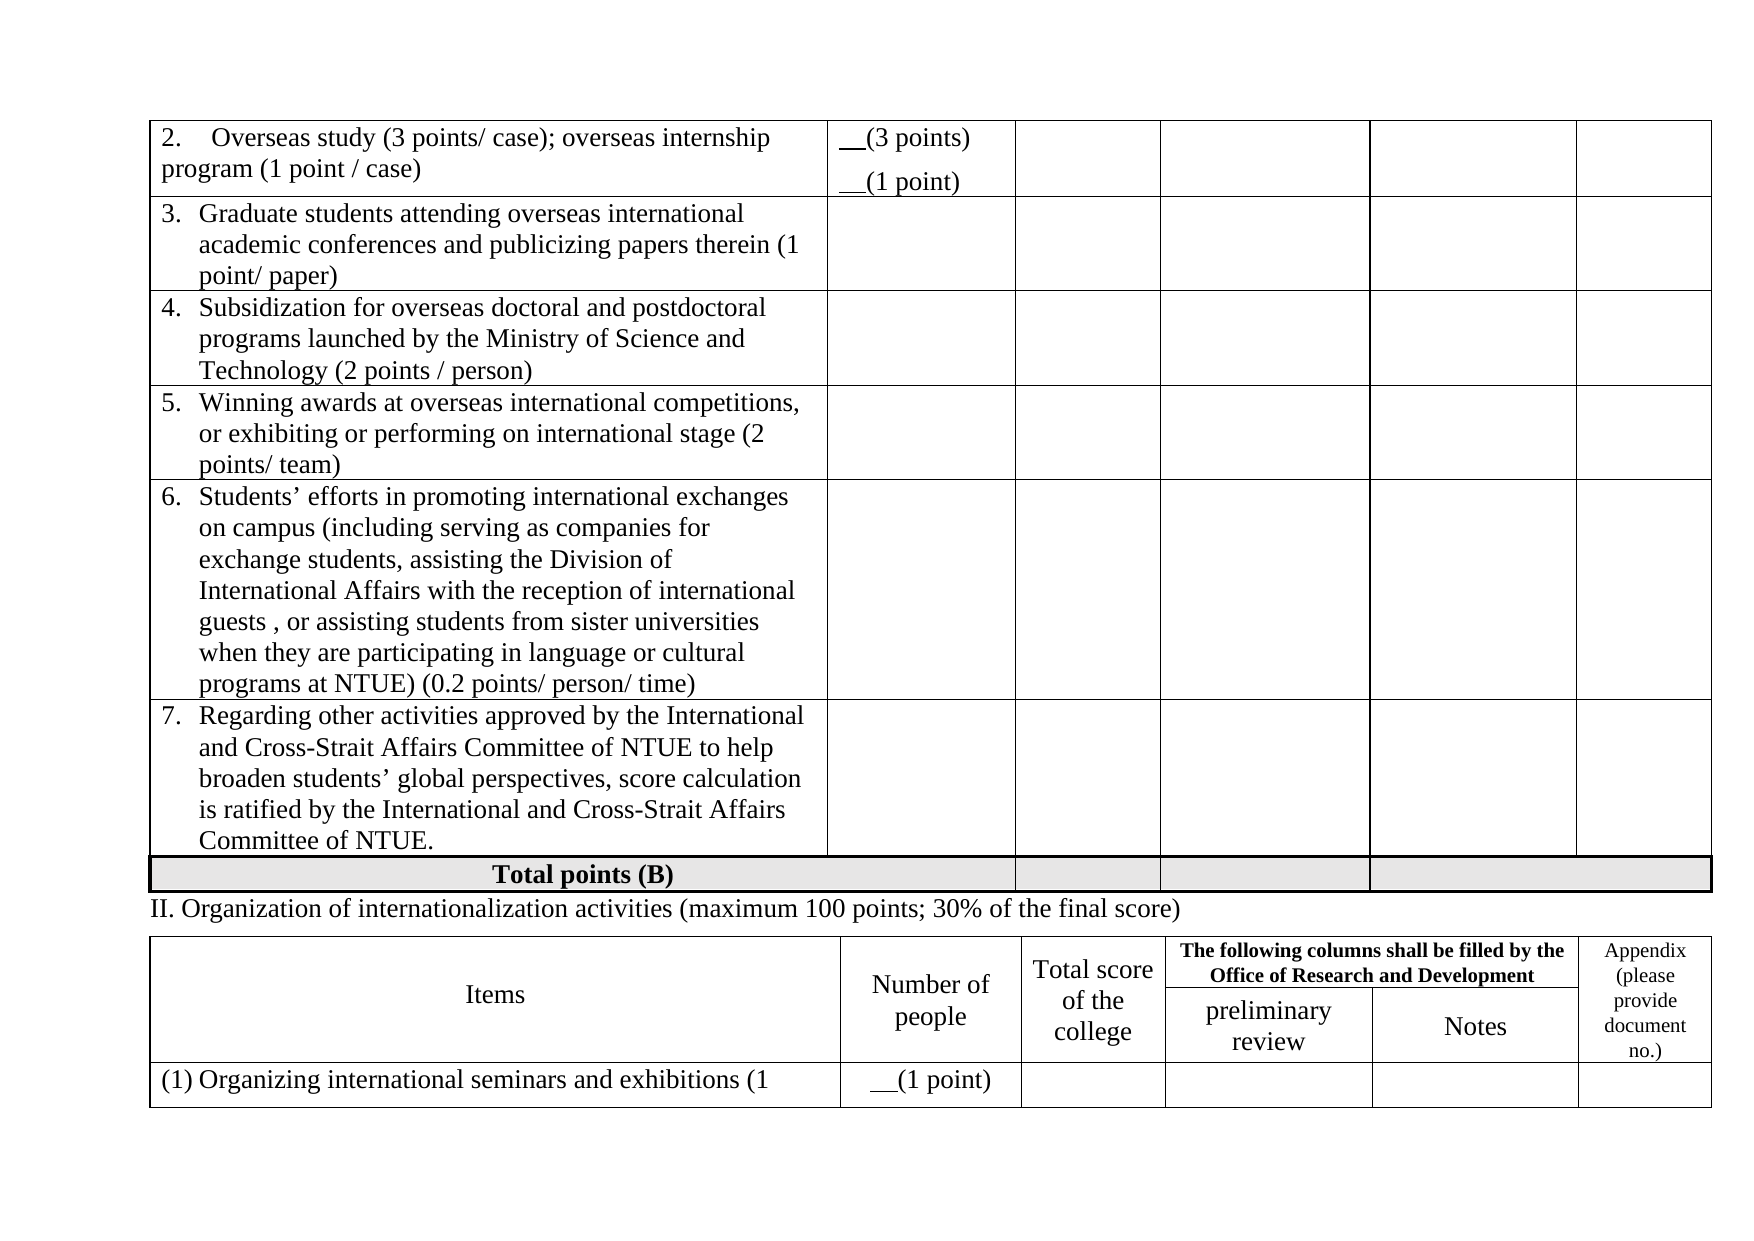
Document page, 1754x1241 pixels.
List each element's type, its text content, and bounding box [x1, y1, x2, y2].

table_cell (3 points) (1 point) [828, 121, 1015, 196]
table_cell [1161, 121, 1369, 196]
table_cell [828, 386, 1015, 479]
table_cell [828, 480, 1015, 698]
table_cell [828, 700, 1015, 855]
table_cell [1371, 291, 1576, 385]
table_cell [1371, 386, 1576, 479]
text II. Organization of internationalization activities (maximum 100 points; 30% of the final score) [150, 893, 1604, 924]
table_cell Subsidization for overseas doctoral and postdoctoral programs launched by the Ministry of Science and Technology (2 points / person) [151, 291, 827, 385]
table_cell Notes [1373, 988, 1578, 1062]
table_cell [1161, 197, 1369, 290]
table_cell [1577, 700, 1711, 855]
table_cell [1016, 197, 1160, 290]
table_cell [1371, 121, 1576, 196]
table_header Items [151, 937, 840, 1062]
table_cell [1161, 700, 1369, 855]
table_cell [1016, 386, 1160, 479]
table_cell [1161, 291, 1369, 385]
table_cell [1016, 858, 1160, 889]
table_cell [1371, 480, 1576, 698]
table_cell [1577, 386, 1711, 479]
table_cell [1161, 480, 1369, 698]
table_cell [1579, 1063, 1711, 1107]
table_cell [1161, 386, 1369, 479]
table_cell [1371, 700, 1576, 855]
table_cell [1022, 1063, 1165, 1107]
table_cell Regarding other activities approved by the International and Cross-Strait Affairs Committee of NTUE to help broaden students’ global perspectives, score calculation is ratified by the International and Cross-Strait Affairs Committee of NTUE. [151, 700, 827, 855]
table_cell [1577, 121, 1711, 196]
table_cell [1577, 480, 1711, 698]
table_cell [1016, 121, 1160, 196]
table_header Number of people [841, 937, 1021, 1062]
table_cell (1 point) [841, 1063, 1021, 1107]
table_cell Total points (B) [152, 858, 1015, 889]
table_cell [1016, 700, 1160, 855]
table_cell [1373, 1063, 1578, 1107]
table_cell [828, 197, 1015, 290]
table_cell [1016, 480, 1160, 698]
table_cell Graduate students attending overseas international academic conferences and publicizing papers therein (1 point/ paper) [151, 197, 827, 290]
table_header Total score of the college [1022, 937, 1165, 1062]
table_cell Overseas study (3 points/ case); overseas internship program (1 point / case) [151, 121, 827, 196]
table_cell [1577, 291, 1711, 385]
table_cell preliminary review [1166, 988, 1372, 1062]
table_cell [1161, 858, 1369, 889]
table_cell Organizing international seminars and exhibitions (1 [151, 1063, 840, 1107]
table_cell [1166, 1063, 1372, 1107]
table_cell [828, 291, 1015, 385]
table_cell [1371, 858, 1710, 889]
table_cell [1016, 291, 1160, 385]
table_cell [1371, 197, 1576, 290]
table_header Appendix (please provide document no.) [1579, 937, 1711, 1062]
table_cell Students’ efforts in promoting international exchanges on campus (including serving as companies for exchange students, assisting the Division of International Affairs with the reception of international guests , or assisting students from sister universities when they are participating in language or cultural programs at NTUE) (0.2 points/ person/ time) [151, 480, 827, 698]
table_cell [1577, 197, 1711, 290]
table_header The following columns shall be filled by the Office of Research and Development [1166, 937, 1578, 987]
table_cell Winning awards at overseas international competitions, or exhibiting or performing on international stage (2 points/ team) [151, 386, 827, 479]
